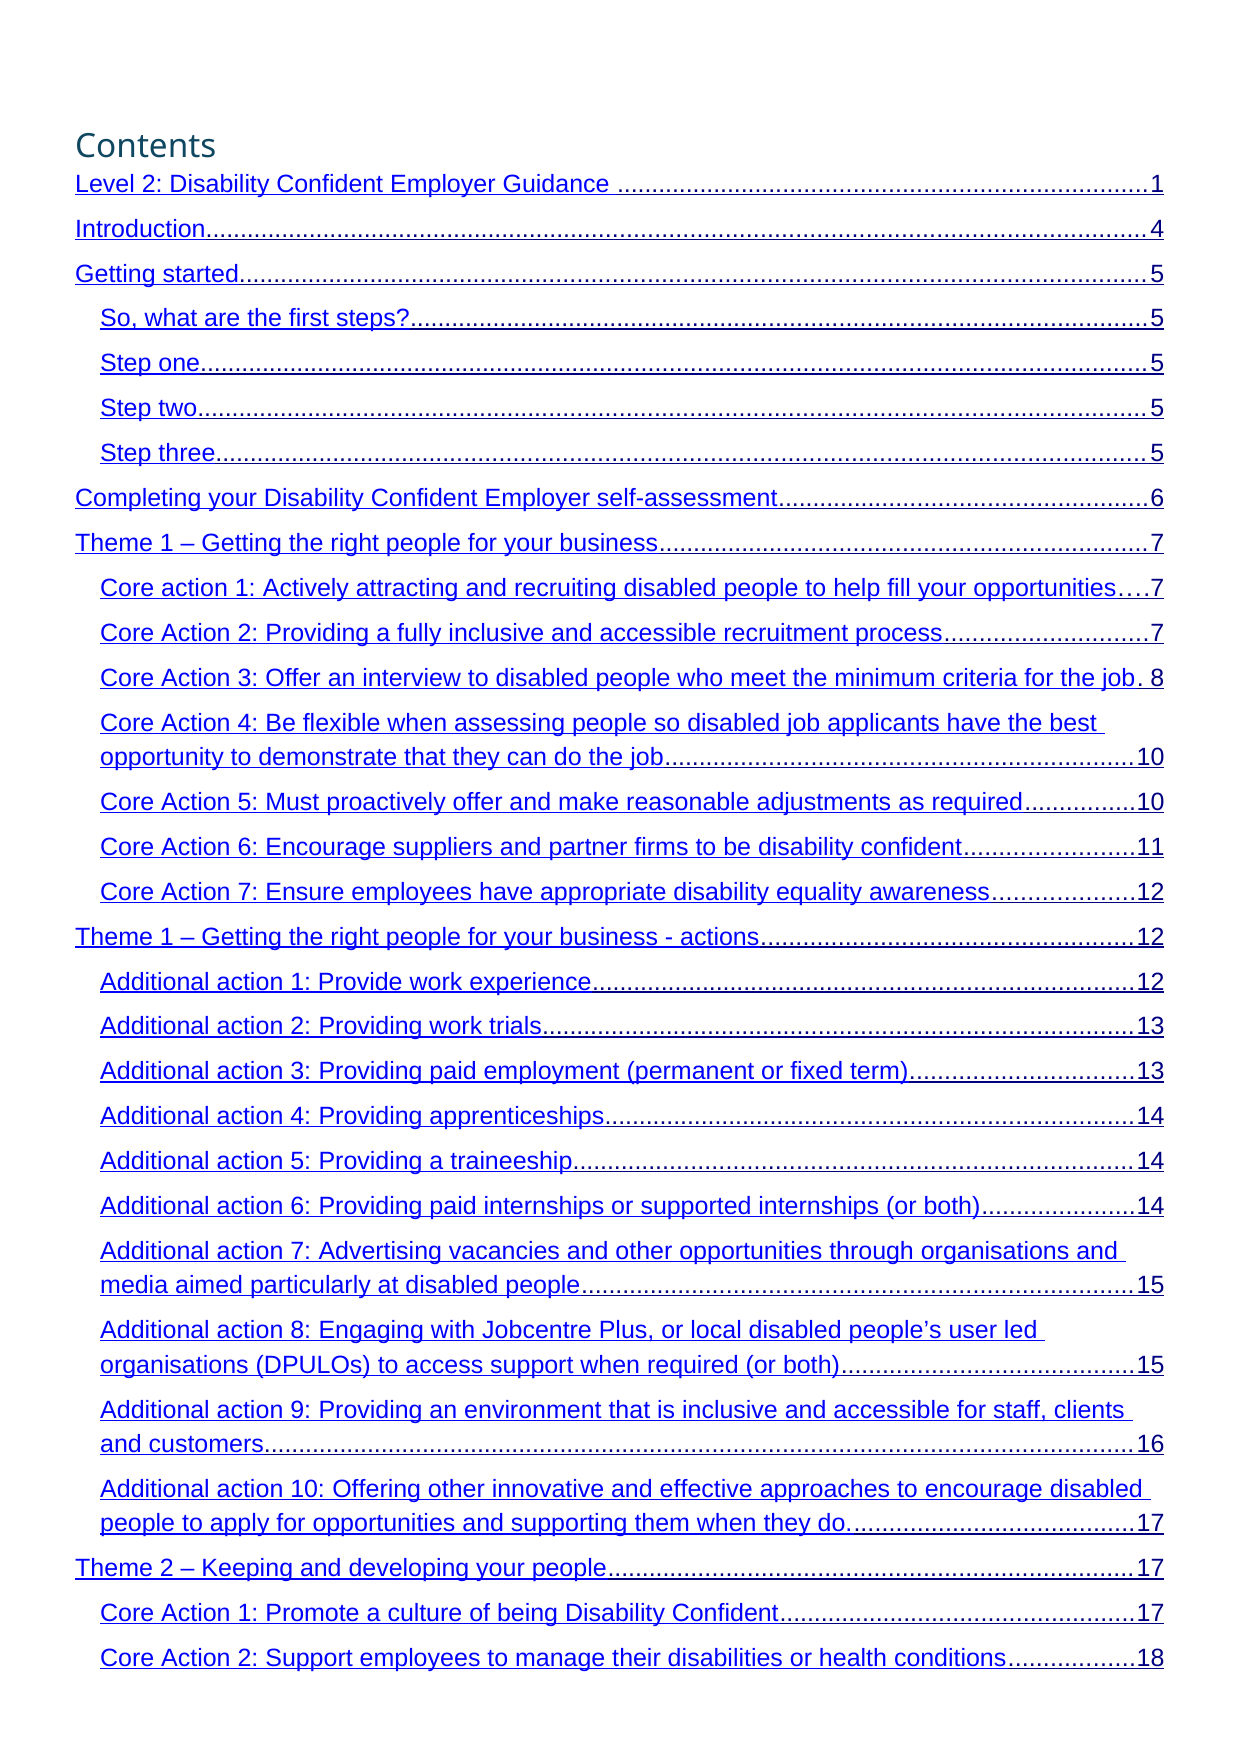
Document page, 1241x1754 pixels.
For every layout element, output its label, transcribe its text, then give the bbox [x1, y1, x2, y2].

text Core Action 2: Support employees to manage their disabilities or health conditions 18 [100, 1643, 1165, 1672]
text Step one 5 [100, 348, 1165, 377]
text Core Action 1: Promote a culture of being Disability Confident 17 [100, 1598, 1165, 1627]
text Core Action 6: Encourage suppliers and partner firms to be disability confident 11 [100, 832, 1165, 861]
text Core Action 3: Offer an interview to disabled people who meet the minimum criteria for the job 8 [100, 663, 1165, 691]
text Additional action 1: Provide work experience 12 [100, 966, 1165, 995]
subtitle Contents [75, 122, 1165, 167]
text Additional action 10: Offering other innovative and effective approaches to encourage disabled people to apply for opportunities and supporting them when they do. 17 [100, 1474, 1165, 1537]
text Core Action 4: Be flexible when assessing people so disabled job applicants have the best opportunity to demonstrate that they can do the job 10 [100, 707, 1165, 771]
text Additional action 8: Engaging with Jobcentre Plus, or local disabled people’s user led organisations (DPULOs) to access support when required (or both) 15 [100, 1315, 1165, 1378]
text Additional action 4: Providing apprenticeships 14 [100, 1101, 1165, 1130]
text Additional action 9: Providing an environment that is inclusive and accessible for staff, clients and customers 16 [100, 1394, 1165, 1458]
text Additional action 6: Providing paid internships or supported internships (or both) 14 [100, 1191, 1165, 1220]
text Step three 5 [100, 438, 1165, 467]
text Level 2: Disability Confident Employer Guidance 1 [75, 169, 1165, 197]
text Completing your Disability Confident Employer self-assessment 6 [75, 483, 1165, 512]
text Core action 1: Actively attracting and recruiting disabled people to help fill your opportunities 7 [100, 573, 1165, 602]
text Theme 2 – Keeping and developing your people 17 [75, 1553, 1165, 1582]
text Core Action 2: Providing a fully inclusive and accessible recruitment process 7 [100, 618, 1165, 646]
text Additional action 7: Advertising vacancies and other opportunities through organisations and media aimed particularly at disabled people 15 [100, 1236, 1165, 1299]
text Getting started 5 [75, 258, 1165, 287]
text Step two 5 [100, 393, 1165, 422]
text Additional action 3: Providing paid employment (permanent or fixed term) 13 [100, 1056, 1165, 1085]
text Additional action 2: Providing work trials 13 [100, 1011, 1165, 1040]
text Theme 1 – Getting the right people for your business - actions 12 [75, 922, 1165, 950]
text Core Action 7: Ensure employees have appropriate disability equality awareness 12 [100, 877, 1165, 905]
text Core Action 5: Must proactively offer and make reasonable adjustments as required 10 [100, 787, 1165, 816]
text Introduction 4 [75, 214, 1165, 242]
text Additional action 5: Providing a traineeship 14 [100, 1146, 1165, 1175]
text So, what are the first steps? 5 [100, 303, 1165, 332]
text Theme 1 – Getting the right people for your business 7 [75, 528, 1165, 557]
